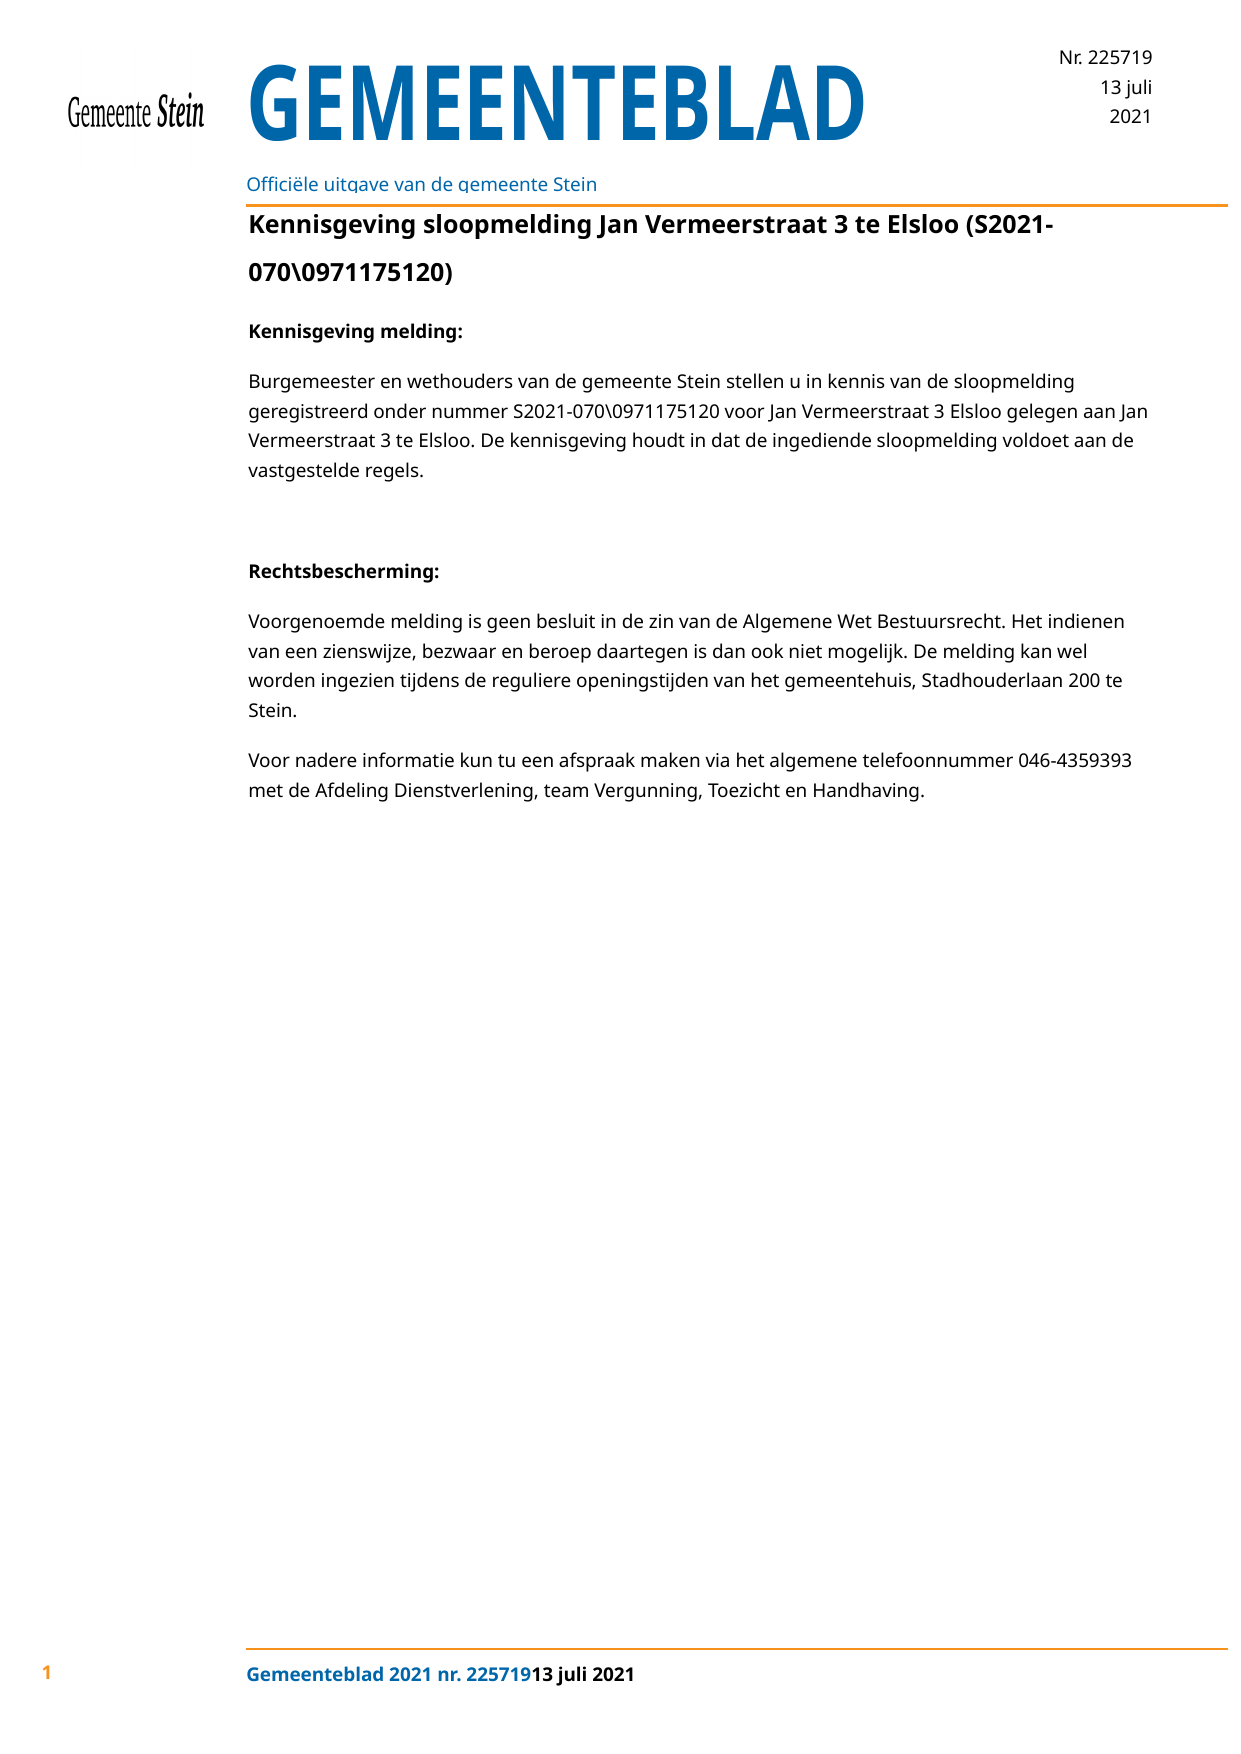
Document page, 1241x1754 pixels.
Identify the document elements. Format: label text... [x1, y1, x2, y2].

picture [41, 47, 231, 172]
text Voor nadere informatie kun tu een afspraak maken via het algemene telefoonnummer 046-4359393 met de Afdeling Dienstverlening, team Vergunning, Toezicht en Handhaving. [248, 747, 1152, 803]
text Kennisgeving melding: [248, 318, 1152, 344]
text Rechtsbescherming: [248, 558, 1152, 584]
text Burgemeester en wethouders van de gemeente Stein stellen u in kennis van de sloopmelding geregistreerd onder nummer S2021-070\0971175120 voor Jan Vermeerstraat 3 Elsloo gelegen aan Jan Vermeerstraat 3 te Elsloo. De kennisgeving houdt in dat de ingediende sloopmelding voldoet aan de vastgestelde regels. [248, 368, 1152, 483]
text Kennisgeving sloopmelding Jan Vermeerstraat 3 te Elsloo (S2021-070\0971175120) [248, 207, 1152, 288]
text Voorgenoemde melding is geen besluit in de zin van de Algemene Wet Bestuursrecht. Het indienen van een zienswijze, bezwaar en beroep daartegen is dan ook niet mogelijk. De melding kan wel worden ingezien tijdens de reguliere openingstijden van het gemeentehuis, Stadhouderlaan 200 te Stein. [248, 608, 1152, 723]
